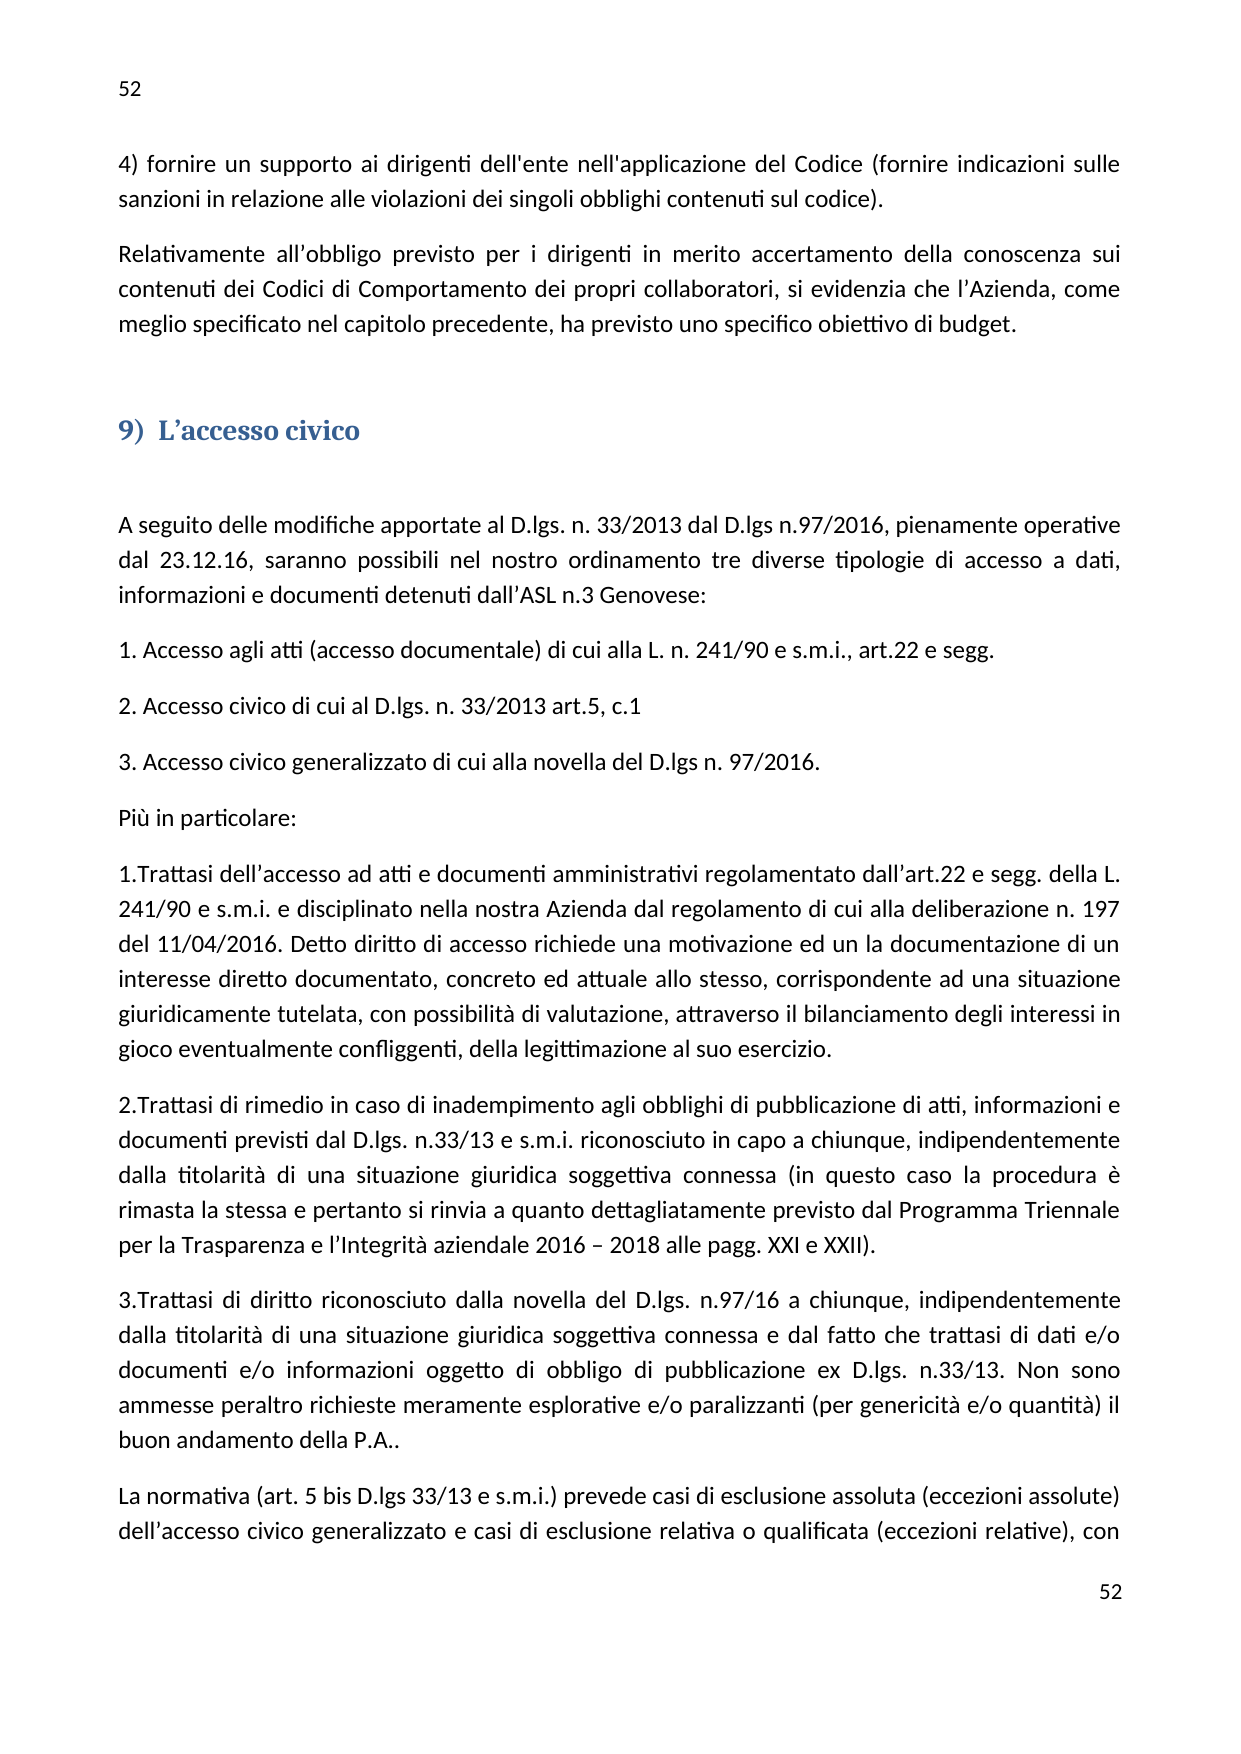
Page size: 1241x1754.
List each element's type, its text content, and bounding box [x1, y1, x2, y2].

text 4) fornire un supporto ai dirigenti dell'ente nell'applicazione del Codice (fornire indicazioni sulle sanzioni in relazione alle violazioni dei singoli obblighi contenuti sul codice). [118, 148, 1122, 213]
text La normativa (art. 5 bis D.lgs 33/13 e s.m.i.) prevede casi di esclusione assoluta (eccezioni assolute) dell’accesso civico generalizzato e casi di esclusione relativa o qualificata (eccezioni relative), con [118, 1480, 1122, 1546]
text 1.Trattasi dell’accesso ad atti e documenti amministrativi regolamentato dall’art.22 e segg. della L. 241/90 e s.m.i. e disciplinato nella nostra Azienda dal regolamento di cui alla deliberazione n. 197 del 11/04/2016. Detto diritto di accesso richiede una motivazione ed un la documentazione di un interesse diretto documentato, concreto ed attuale allo stesso, corrispondente ad una situazione giuridicamente tutelata, con possibilità di valutazione, attraverso il bilanciamento degli interessi in gioco eventualmente confliggenti, della legittimazione al suo esercizio. [118, 858, 1122, 1063]
text 2. Accesso civico di cui al D.lgs. n. 33/2013 art.5, c.1 [118, 690, 1122, 721]
text 3. Accesso civico generalizzato di cui alla novella del D.lgs n. 97/2016. [118, 746, 1122, 777]
text 3.Trattasi di diritto riconosciuto dalla novella del D.lgs. n.97/16 a chiunque, indipendentemente dalla titolarità di una situazione giuridica soggettiva connessa e dal fatto che trattasi di dati e/o documenti e/o informazioni oggetto di obbligo di pubblicazione ex D.lgs. n.33/13. Non sono ammesse peraltro richieste meramente esplorative e/o paralizzanti (per genericità e/o quantità) il buon andamento della P.A.. [118, 1284, 1122, 1455]
text 2.Trattasi di rimedio in caso di inadempimento agli obblighi di pubblicazione di atti, informazioni e documenti previsti dal D.lgs. n.33/13 e s.m.i. riconosciuto in capo a chiunque, indipendentemente dalla titolarità di una situazione giuridica soggettiva connessa (in questo caso la procedura è rimasta la stessa e pertanto si rinvia a quanto dettagliatamente previsto dal Programma Triennale per la Trasparenza e l’Integrità aziendale 2016 – 2018 alle pagg. XXI e XXII). [118, 1089, 1122, 1259]
text Più in particolare: [118, 802, 1122, 833]
text 1. Accesso agli atti (accesso documentale) di cui alla L. n. 241/90 e s.m.i., art.22 e segg. [118, 634, 1122, 665]
text Relativamente all’obbligo previsto per i dirigenti in merito accertamento della conoscenza sui contenuti dei Codici di Comportamento dei propri collaboratori, si evidenzia che l’Azienda, come meglio specificato nel capitolo precedente, ha previsto uno specifico obiettivo di budget. [118, 238, 1122, 339]
text A seguito delle modifiche apportate al D.lgs. n. 33/2013 dal D.lgs n.97/2016, pienamente operative dal 23.12.16, saranno possibili nel nostro ordinamento tre diverse tipologie di accesso a dati, informazioni e documenti detenuti dall’ASL n.3 Genovese: [118, 509, 1122, 609]
subtitle 9) L’accesso civico [118, 414, 1122, 448]
